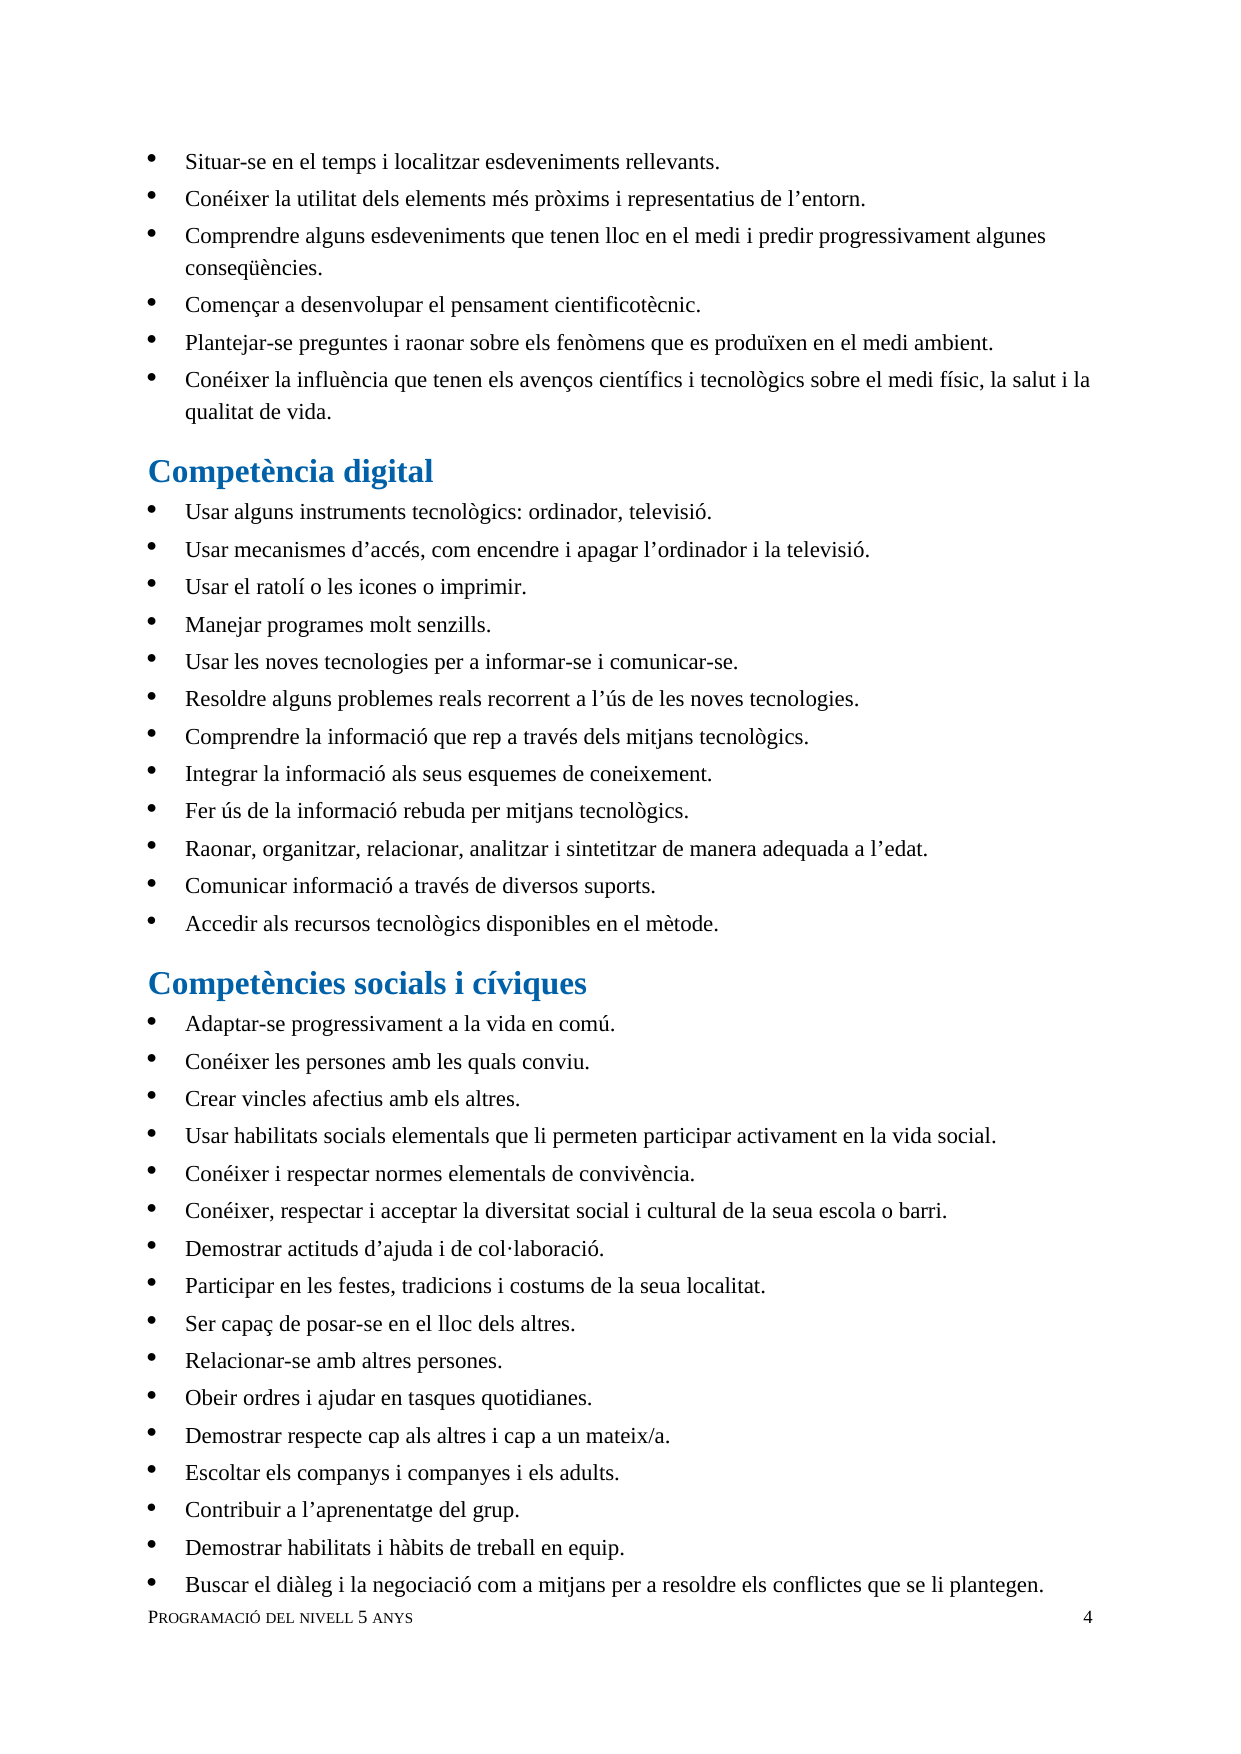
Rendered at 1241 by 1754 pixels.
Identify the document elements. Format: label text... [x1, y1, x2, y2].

list Usar alguns instruments tecnològics: ordinador, televisió. [148, 498, 1092, 525]
list Obeir ordres i ajudar en tasques quotidianes. [148, 1384, 1092, 1411]
list Participar en les festes, tradicions i costums de la seua localitat. [148, 1272, 1092, 1298]
list Relacionar-se amb altres persones. [148, 1347, 1092, 1373]
list Fer ús de la informació rebuda per mitjans tecnològics. [148, 798, 1092, 824]
list Escoltar els companys i companyes i els adults. [148, 1459, 1092, 1486]
list Usar el ratolí o les icones o imprimir. [148, 573, 1092, 599]
list Conéixer i respectar normes elementals de convivència. [148, 1160, 1092, 1186]
list Usar les noves tecnologies per a informar-se i comunicar-se. [148, 648, 1092, 674]
list Començar a desenvolupar el pensament cientificotècnic. [148, 291, 1092, 318]
list Demostrar habilitats i hàbits de treball en equip. [148, 1534, 1092, 1560]
list Comunicar informació a través de diversos suports. [148, 872, 1092, 899]
text Competència digital [148, 450, 1092, 489]
list Conéixer, respectar i acceptar la diversitat social i cultural de la seua escola o barri. [148, 1197, 1092, 1224]
text Competències socials i cíviques [148, 962, 1092, 1002]
list Manejar programes molt senzills. [148, 611, 1092, 637]
list Buscar el diàleg i la negociació com a mitjans per a resoldre els conflictes que se li plantegen. [148, 1571, 1092, 1598]
list Usar habilitats socials elementals que li permeten participar activament en la vida social. [148, 1123, 1092, 1149]
list Situar-se en el temps i localitzar esdeveniments rellevants. [148, 148, 1092, 174]
list Comprendre la informació que rep a través dels mitjans tecnològics. [148, 723, 1092, 749]
list Ser capaç de posar-se en el lloc dels altres. [148, 1309, 1092, 1336]
list Contribuir a l’aprenentatge del grup. [148, 1497, 1092, 1523]
list Integrar la informació als seus esquemes de coneixement. [148, 760, 1092, 787]
list Resoldre alguns problemes reals recorrent a l’ús de les noves tecnologies. [148, 685, 1092, 712]
list Plantejar-se preguntes i raonar sobre els fenòmens que es produïxen en el medi ambient. [148, 329, 1092, 355]
list Accedir als recursos tecnològics disponibles en el mètode. [148, 910, 1092, 936]
list Demostrar actituds d’ajuda i de col·laboració. [148, 1235, 1092, 1261]
list Raonar, organitzar, relacionar, analitzar i sintetitzar de manera adequada a l’edat. [148, 835, 1092, 861]
list Conéixer les persones amb les quals conviu. [148, 1048, 1092, 1074]
list Conéixer la influència que tenen els avenços científics i tecnològics sobre el medi físic, la salut i la qualitat de vida. [148, 366, 1092, 424]
list Adaptar-se progressivament a la vida en comú. [148, 1010, 1092, 1037]
list Usar mecanismes d’accés, com encendre i apagar l’ordinador i la televisió. [148, 536, 1092, 562]
list Demostrar respecte cap als altres i cap a un mateix/a. [148, 1422, 1092, 1448]
list Comprendre alguns esdeveniments que tenen lloc en el medi i predir progressivament algunes conseqüències. [148, 222, 1092, 280]
list Conéixer la utilitat dels elements més pròxims i representatius de l’entorn. [148, 185, 1092, 211]
list Crear vincles afectius amb els altres. [148, 1085, 1092, 1112]
